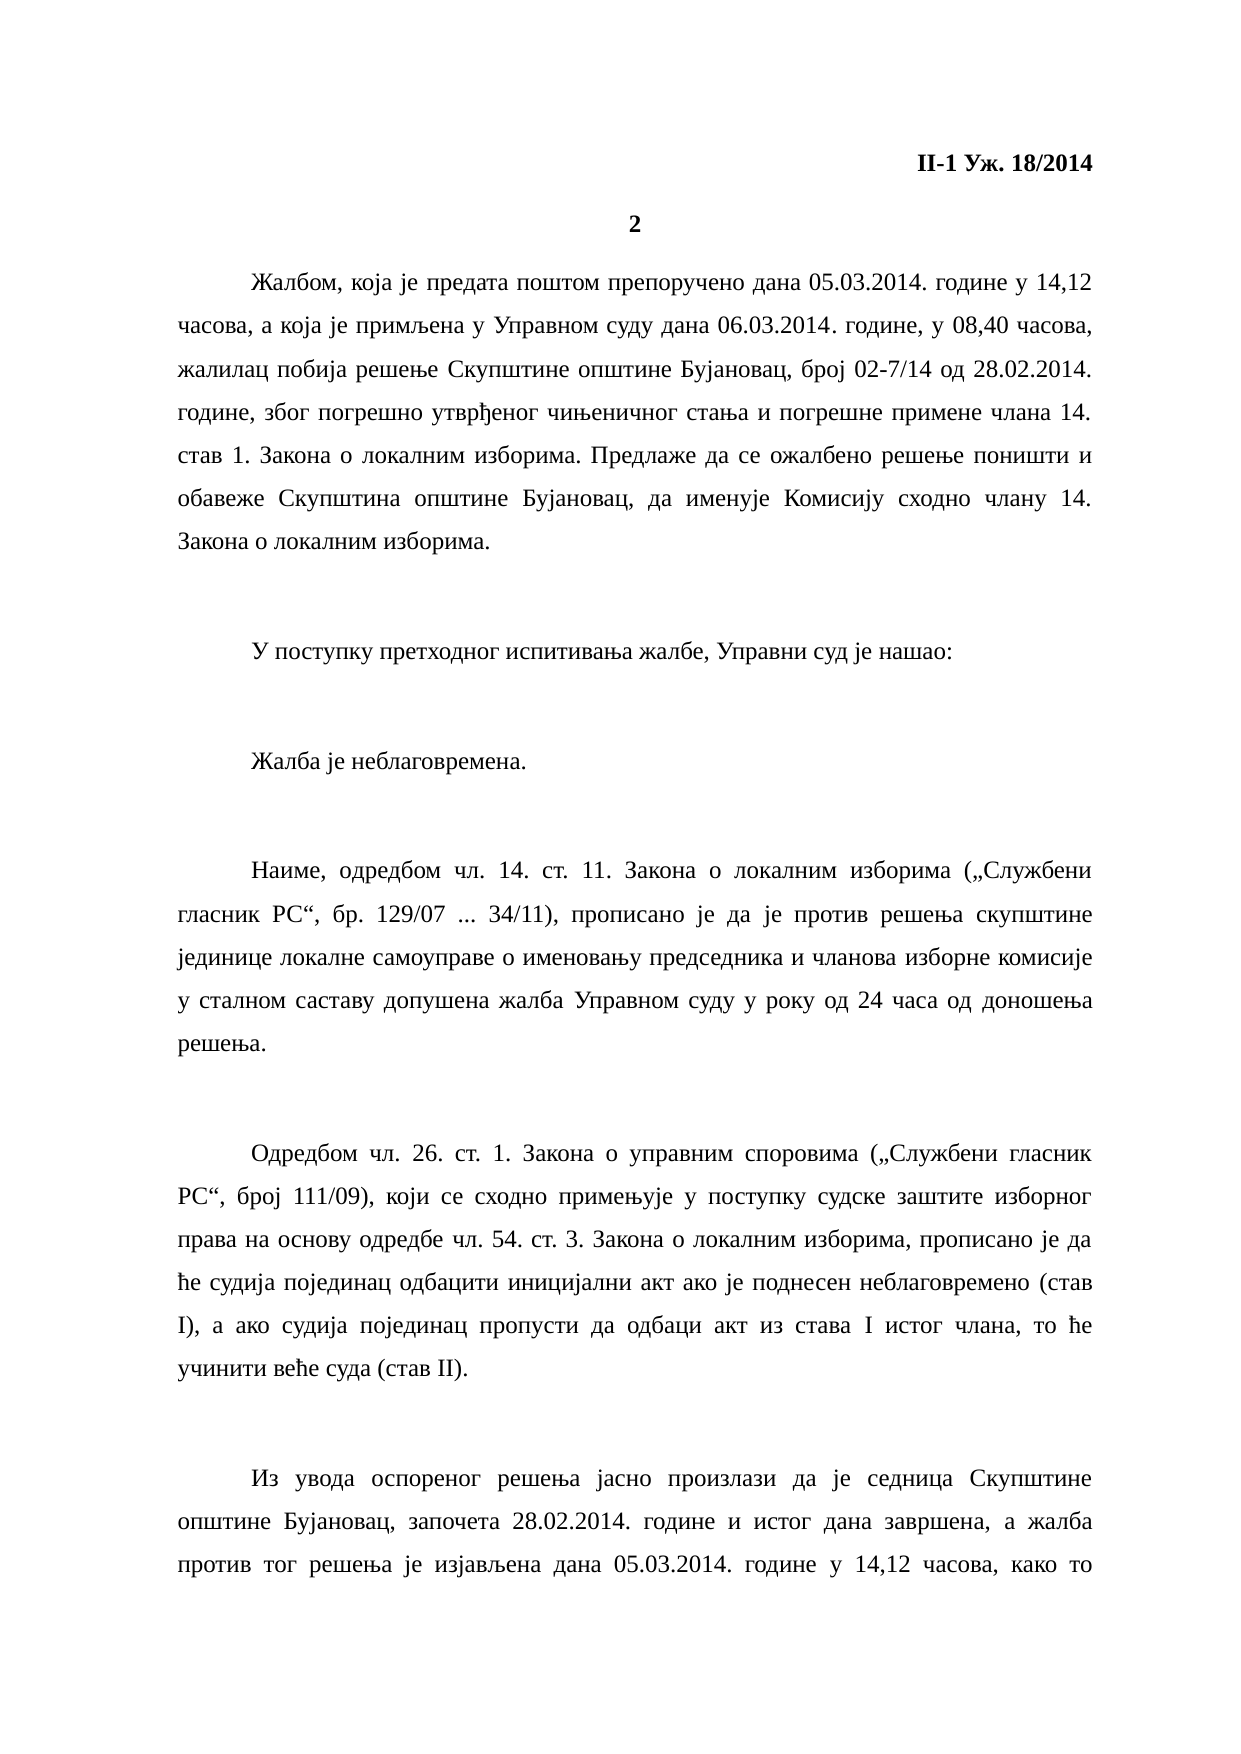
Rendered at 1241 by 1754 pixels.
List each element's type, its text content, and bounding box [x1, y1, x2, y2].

text Одредбом чл. 26. ст. 1. Закона о управним споровима („Службени гласник РС“, број 111/09), који се сходно примењује у поступку судске заштите изборног права на основу одредбе чл. 54. ст. 3. Закона о локалним изборима, прописано је да ће судија појединац одбацити иницијални акт ако је поднесен неблаговремено (став I), а ако судија појединац пропусти да одбаци акт из става I истог члана, то ће учинити веће суда (став II). [177, 1138, 1093, 1382]
text Из увода оспореног решења јасно произлази да је седница Скупштине општине Бујановац, започета 28.02.2014. године и истог дана завршена, а жалба против тог решења је изјављена дана 05.03.2014. године у 14,12 часова, како то [177, 1463, 1093, 1578]
text Жалбом, која је предата поштом препоручено дана 05.03.2014. године у 14,12 часова, а која је примљена у Управном суду дана 06.03.2014. године, у 08,40 часова, жалилац побија решење Скупштине општине Бујановац, број 02-7/14 од 28.02.2014. године, због погрешно утврђеног чињеничног стања и погрешне примене члана 14. став 1. Закона о локалним изборима. Предлаже да се ожалбено решење поништи и обавеже Скупштина општине Бујановац, да именује Комисију сходно члану 14. Закона о локалним изборима. [177, 267, 1093, 555]
text Жалба је неблаговремена. [177, 746, 1093, 774]
text Наиме, одредбом чл. 14. ст. 11. Закона о локалним изборима („Службени гласник РС“, бр. 129/07 ... 34/11), прописано је да је против решења скупштине јединице локалне самоуправе о именовању председника и чланова изборне комисије у сталном саставу допушена жалба Управном суду у року од 24 часа од доношења решења. [177, 856, 1093, 1057]
text У поступку претходног испитивања жалбе, Управни суд је нашао: [177, 636, 1093, 665]
